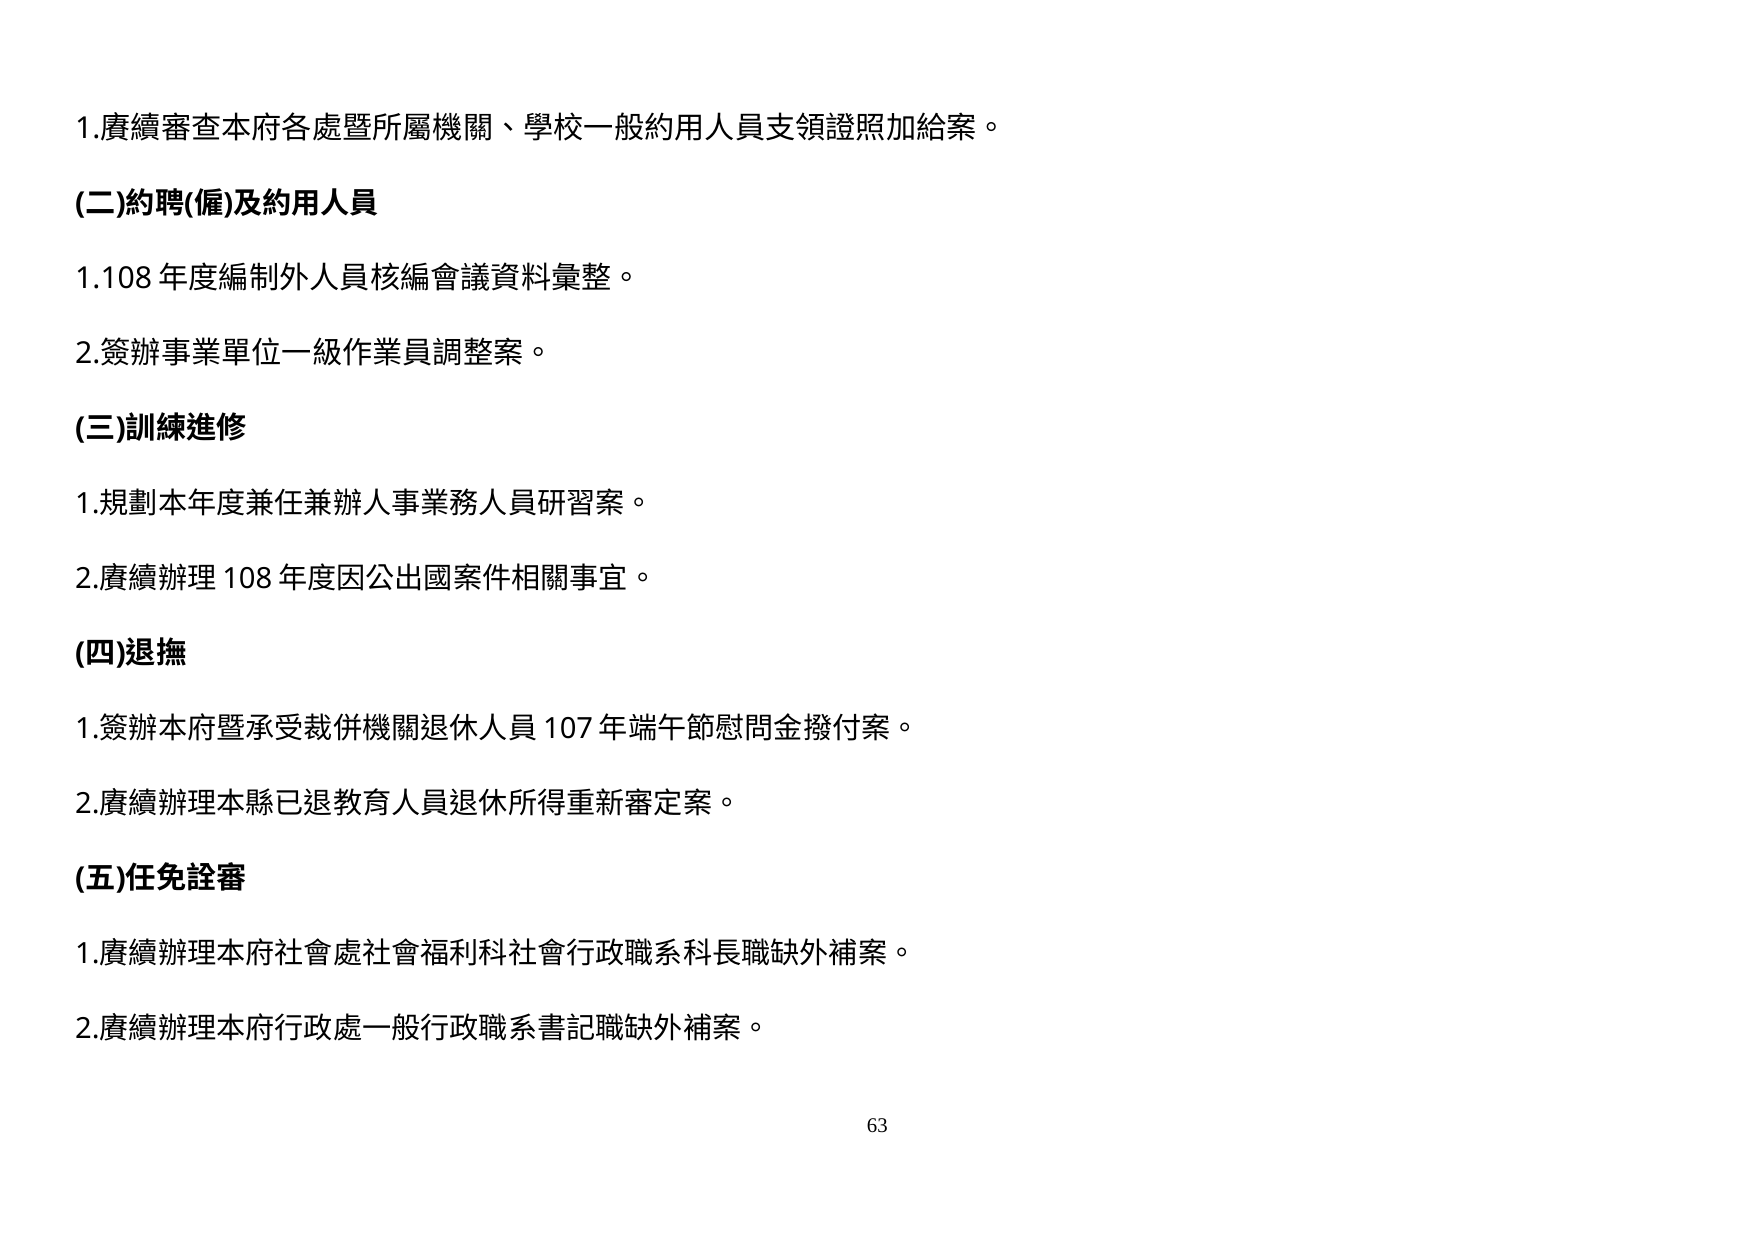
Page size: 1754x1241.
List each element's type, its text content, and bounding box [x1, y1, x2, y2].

text 1.賡續辦理本府社會處社會福利科社會行政職系科長職缺外補案。 [75, 913, 1679, 988]
text 2.賡續辦理本府行政處一般行政職系書記職缺外補案。 [75, 988, 1679, 1063]
text (四)退撫 [75, 613, 1679, 688]
text 2.賡續辦理本縣已退教育人員退休所得重新審定案。 [75, 763, 1679, 838]
text 1.賡續審查本府各處暨所屬機關、學校一般約用人員支領證照加給案。 [75, 88, 1679, 163]
text 2.簽辦事業單位一級作業員調整案。 [75, 313, 1679, 388]
text (三)訓練進修 [75, 388, 1679, 463]
text (五)任免詮審 [75, 838, 1679, 913]
text 1.規劃本年度兼任兼辦人事業務人員研習案。 [75, 463, 1679, 538]
text (二)約聘(僱)及約用人員 [75, 163, 1679, 238]
text 2.賡續辦理108年度因公出國案件相關事宜。 [75, 538, 1679, 613]
text 1.108年度編制外人員核編會議資料彙整。 [75, 238, 1679, 313]
text 1.簽辦本府暨承受裁併機關退休人員107年端午節慰問金撥付案。 [75, 688, 1679, 763]
